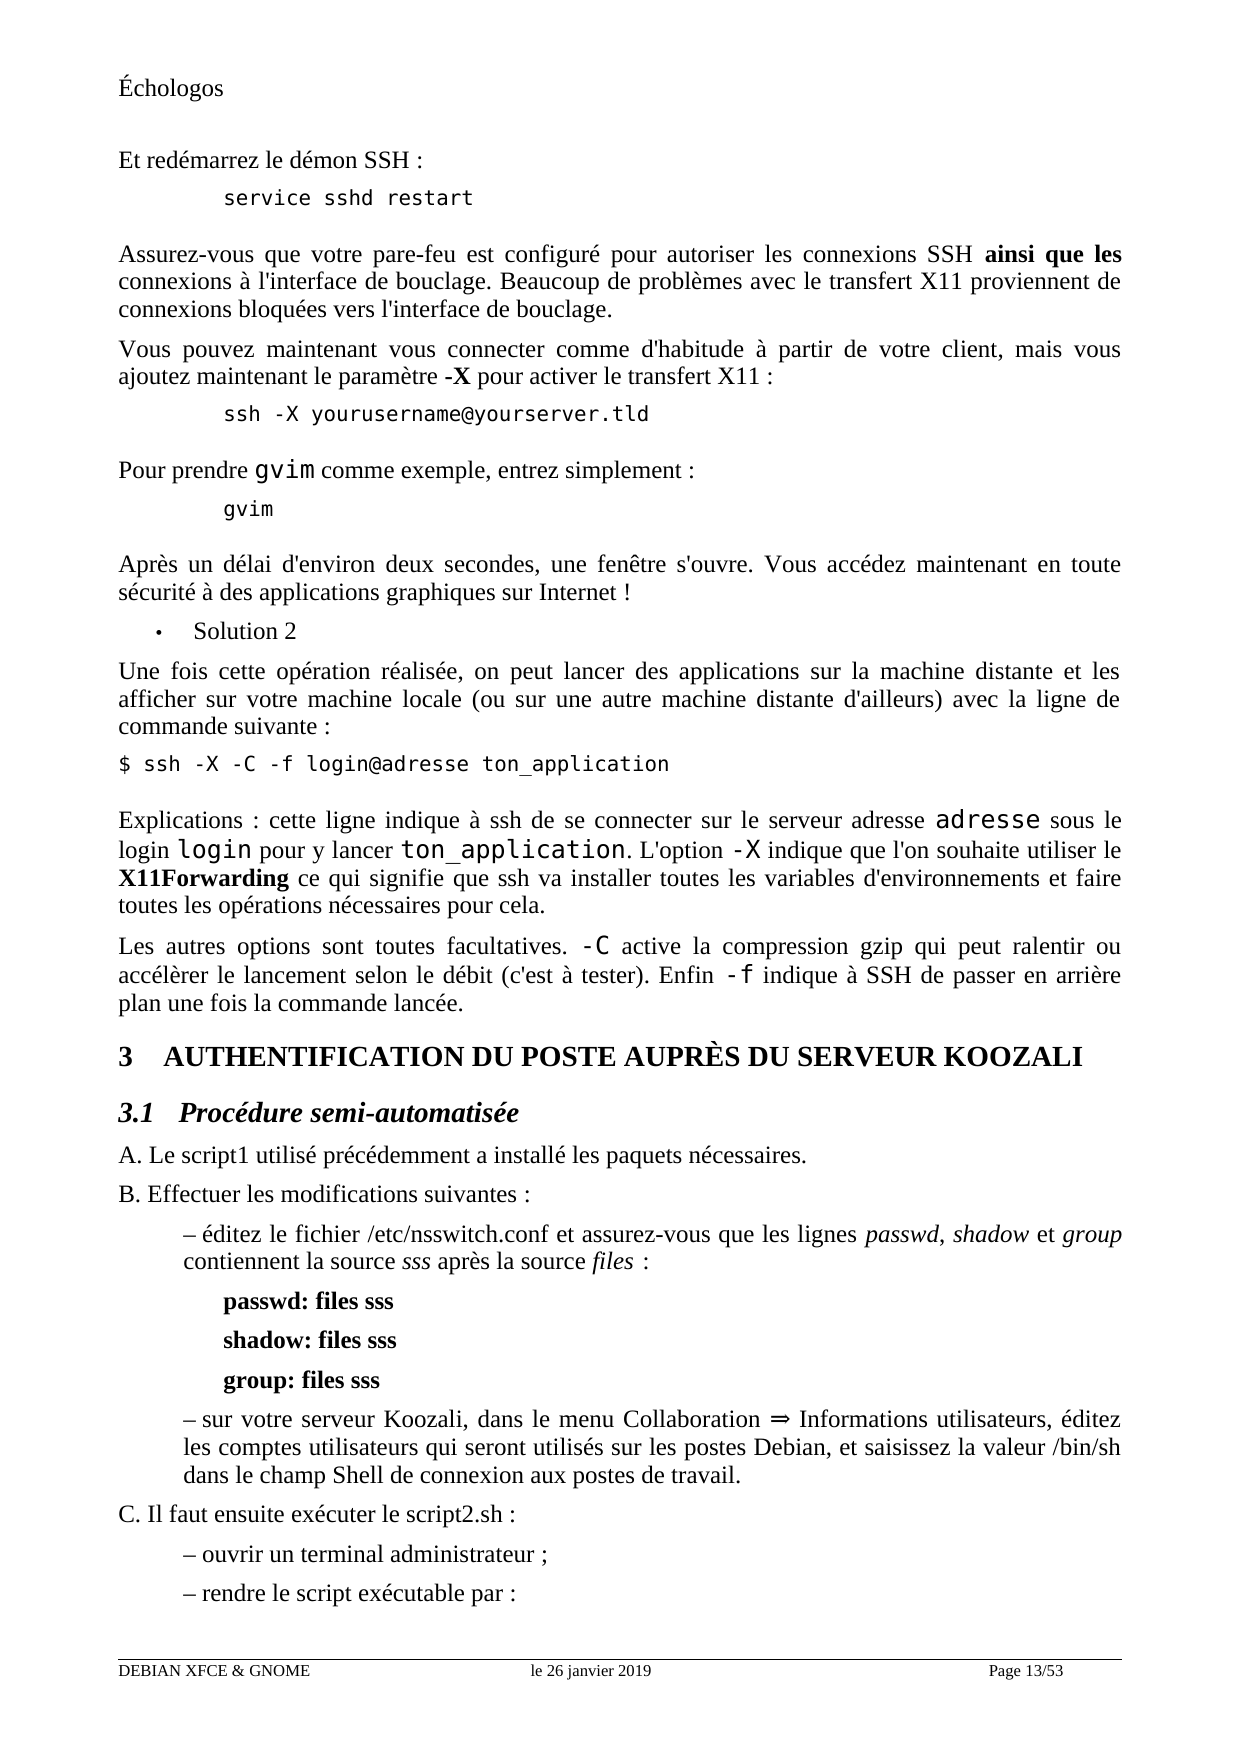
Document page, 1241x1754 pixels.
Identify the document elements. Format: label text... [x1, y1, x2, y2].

text Une fois cette opération réalisée, on peut lancer des applications sur la machine distante et les afficher sur votre machine locale (ou sur une autre machine distante d'ailleurs) avec la ligne de commande suivante : [118, 657, 1122, 740]
text Pour prendre gvim comme exemple, entrez simplement : [118, 456, 1122, 485]
text Vous pouvez maintenant vous connecter comme d'habitude à partir de votre client, mais vous ajoutez maintenant le paramètre -X pour activer le transfert X11 : [118, 335, 1122, 390]
text Après un délai d'environ deux secondes, une fenêtre s'ouvre. Vous accédez maintenant en toute sécurité à des applications graphiques sur Internet ! [118, 550, 1122, 606]
text C. Il faut ensuite exécuter le script2.sh : [118, 1500, 1122, 1528]
text $ ssh -X -C -f login@adresse ton_application [118, 752, 1122, 776]
text gvim [118, 497, 1122, 521]
text ssh -X yourusername@yourserver.tld [118, 402, 1122, 426]
subtitle Procédure semi-automatisée [118, 1097, 1122, 1129]
text service sshd restart [118, 186, 1122, 210]
subtitle Authentification du poste auprès du serveur KOOZALI [118, 1041, 1122, 1073]
text – rendre le script exécutable par : [183, 1579, 1122, 1607]
text B. Effectuer les modifications suivantes : [118, 1180, 1122, 1208]
text group: files sss [118, 1366, 1122, 1394]
text Explications : cette ligne indique à ssh de se connecter sur le serveur adresse adresse sous le login login pour y lancer ton_application. L'option -X indique que l'on souhaite utiliser le X11Forwarding ce qui signifie que ssh va installer toutes les variables d'environnements et faire toutes les opérations nécessaires pour cela. [118, 806, 1122, 919]
text A. Le script1 utilisé précédemment a installé les paquets nécessaires. [118, 1141, 1122, 1168]
text – sur votre serveur Koozali, dans le menu Collaboration ⇒ Informations utilisateurs, éditez les comptes utilisateurs qui seront utilisés sur les postes Debian, et saisissez la valeur /bin/sh dans le champ Shell de connexion aux postes de travail. [183, 1405, 1122, 1488]
text shadow: files sss [118, 1326, 1122, 1354]
text Assurez-vous que votre pare-feu est configuré pour autoriser les connexions SSH ainsi que les connexions à l'interface de bouclage. Beaucoup de problèmes avec le transfert X11 proviennent de connexions bloquées vers l'interface de bouclage. [118, 240, 1122, 323]
text – éditez le fichier /etc/nsswitch.conf et assurez-vous que les lignes passwd, shadow et group contiennent la source sss après la source files : [183, 1220, 1122, 1275]
text Les autres options sont toutes facultatives. -C active la compression gzip qui peut ralentir ou accélèrer le lancement selon le débit (c'est à tester). Enfin -f indique à SSH de passer en arrière plan une fois la commande lancée. [118, 931, 1122, 1017]
text – ouvrir un terminal administrateur ; [183, 1540, 1122, 1567]
list Solution 2 [156, 617, 1122, 645]
text passwd: files sss [118, 1287, 1122, 1315]
text Et redémarrez le démon SSH : [118, 147, 1122, 174]
